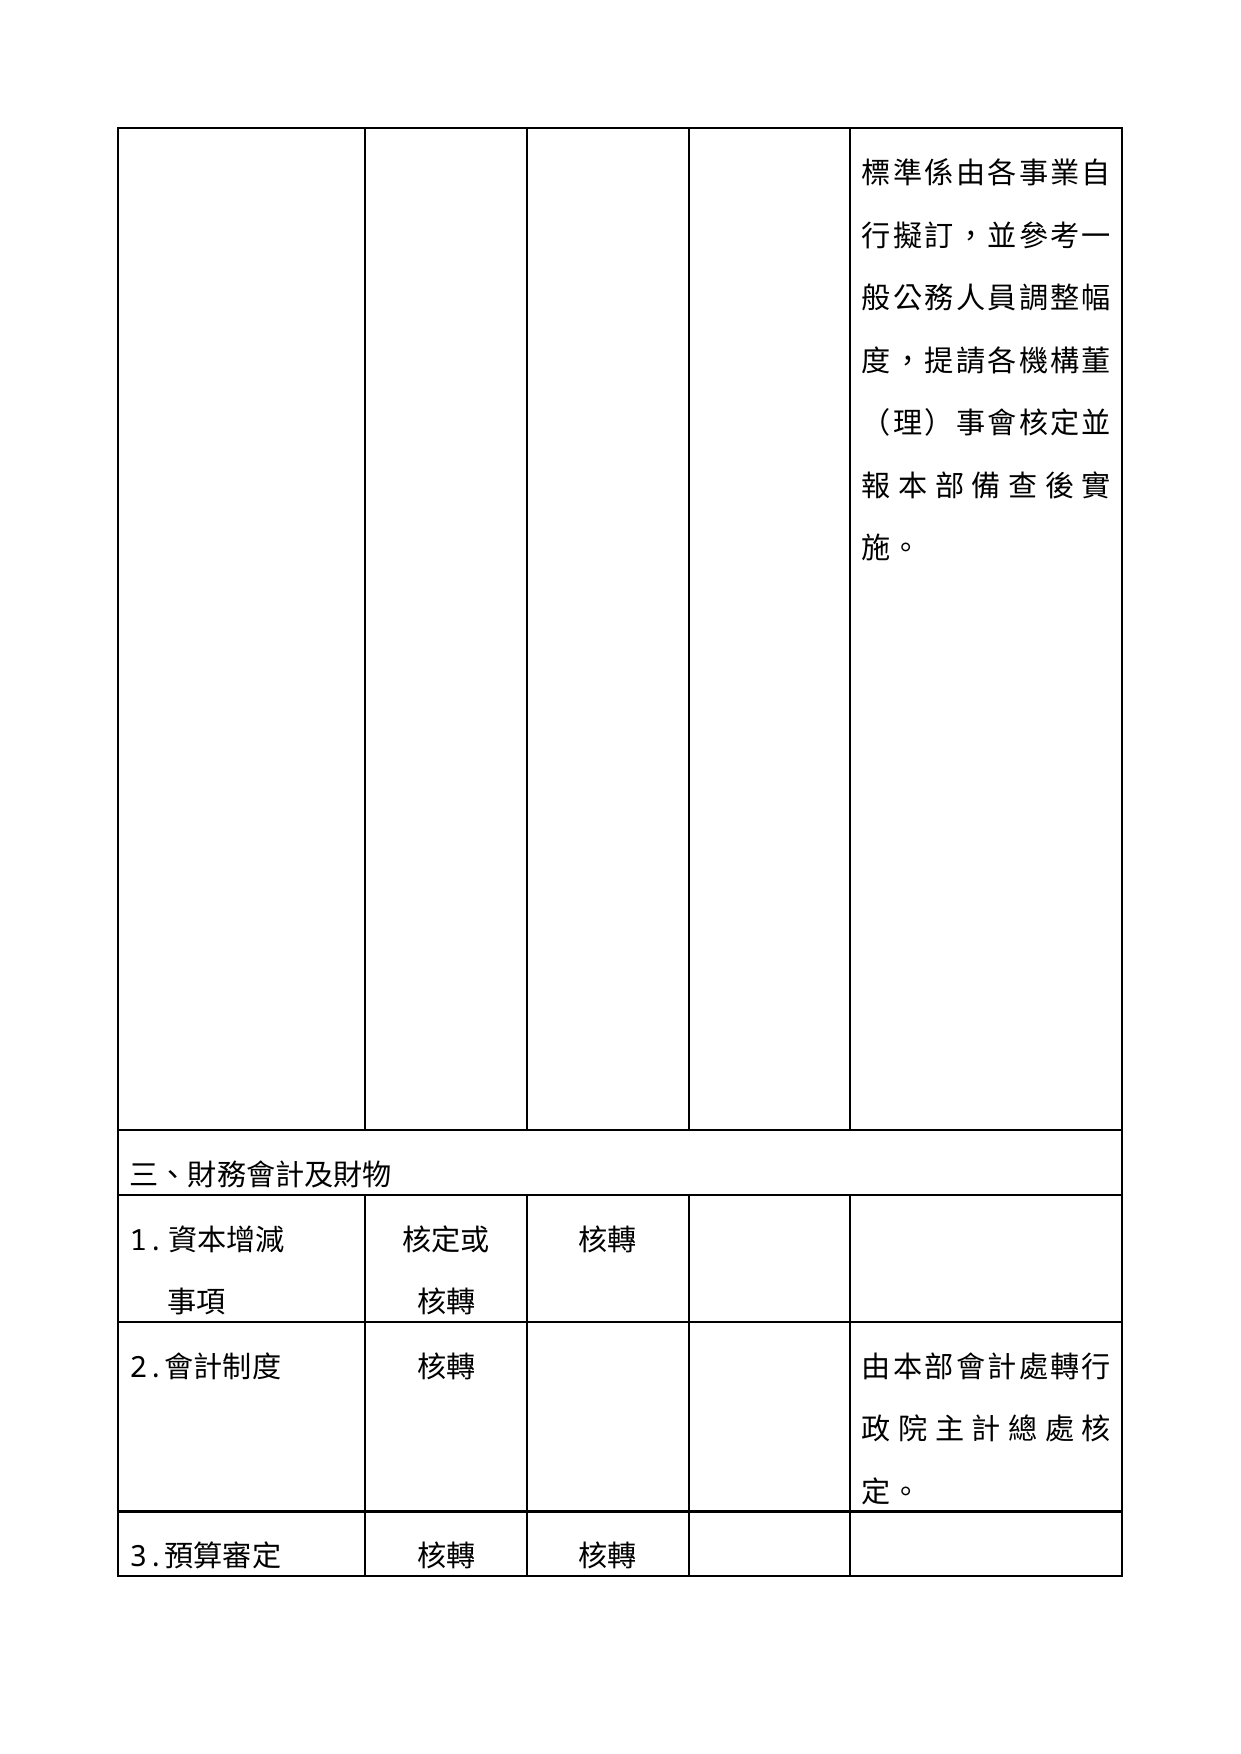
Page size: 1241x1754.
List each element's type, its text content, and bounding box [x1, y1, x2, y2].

table_cell [851, 1513, 1121, 1575]
table_cell [366, 129, 526, 1129]
table_cell 核轉 [366, 1513, 526, 1575]
table_cell [690, 1513, 849, 1575]
table_cell 核轉 [528, 1513, 688, 1575]
table_cell 核定或 核轉 [366, 1196, 526, 1321]
table_cell 3.預算審定 [119, 1513, 364, 1575]
table_cell 2.會計制度 [119, 1323, 364, 1510]
table_cell [690, 1323, 849, 1510]
table_cell 標準係由各事業自行擬訂，並參考一般公務人員調整幅度，提請各機構董（理）事會核定並報本部備查後實施。 [851, 129, 1121, 1129]
table_cell [690, 129, 849, 1129]
table_cell 由本部會計處轉行政院主計總處核定。 [851, 1323, 1121, 1510]
table_cell [528, 1323, 688, 1510]
table_cell [119, 129, 364, 1129]
table_cell [690, 1196, 849, 1321]
table_cell [851, 1196, 1121, 1321]
table_cell 1. 資本增減 事項 [119, 1196, 364, 1321]
table_cell 核轉 [528, 1196, 688, 1321]
table_cell [528, 129, 688, 1129]
table_cell 核轉 [366, 1323, 526, 1510]
table_cell 三、財務會計及財物 [119, 1131, 1121, 1194]
